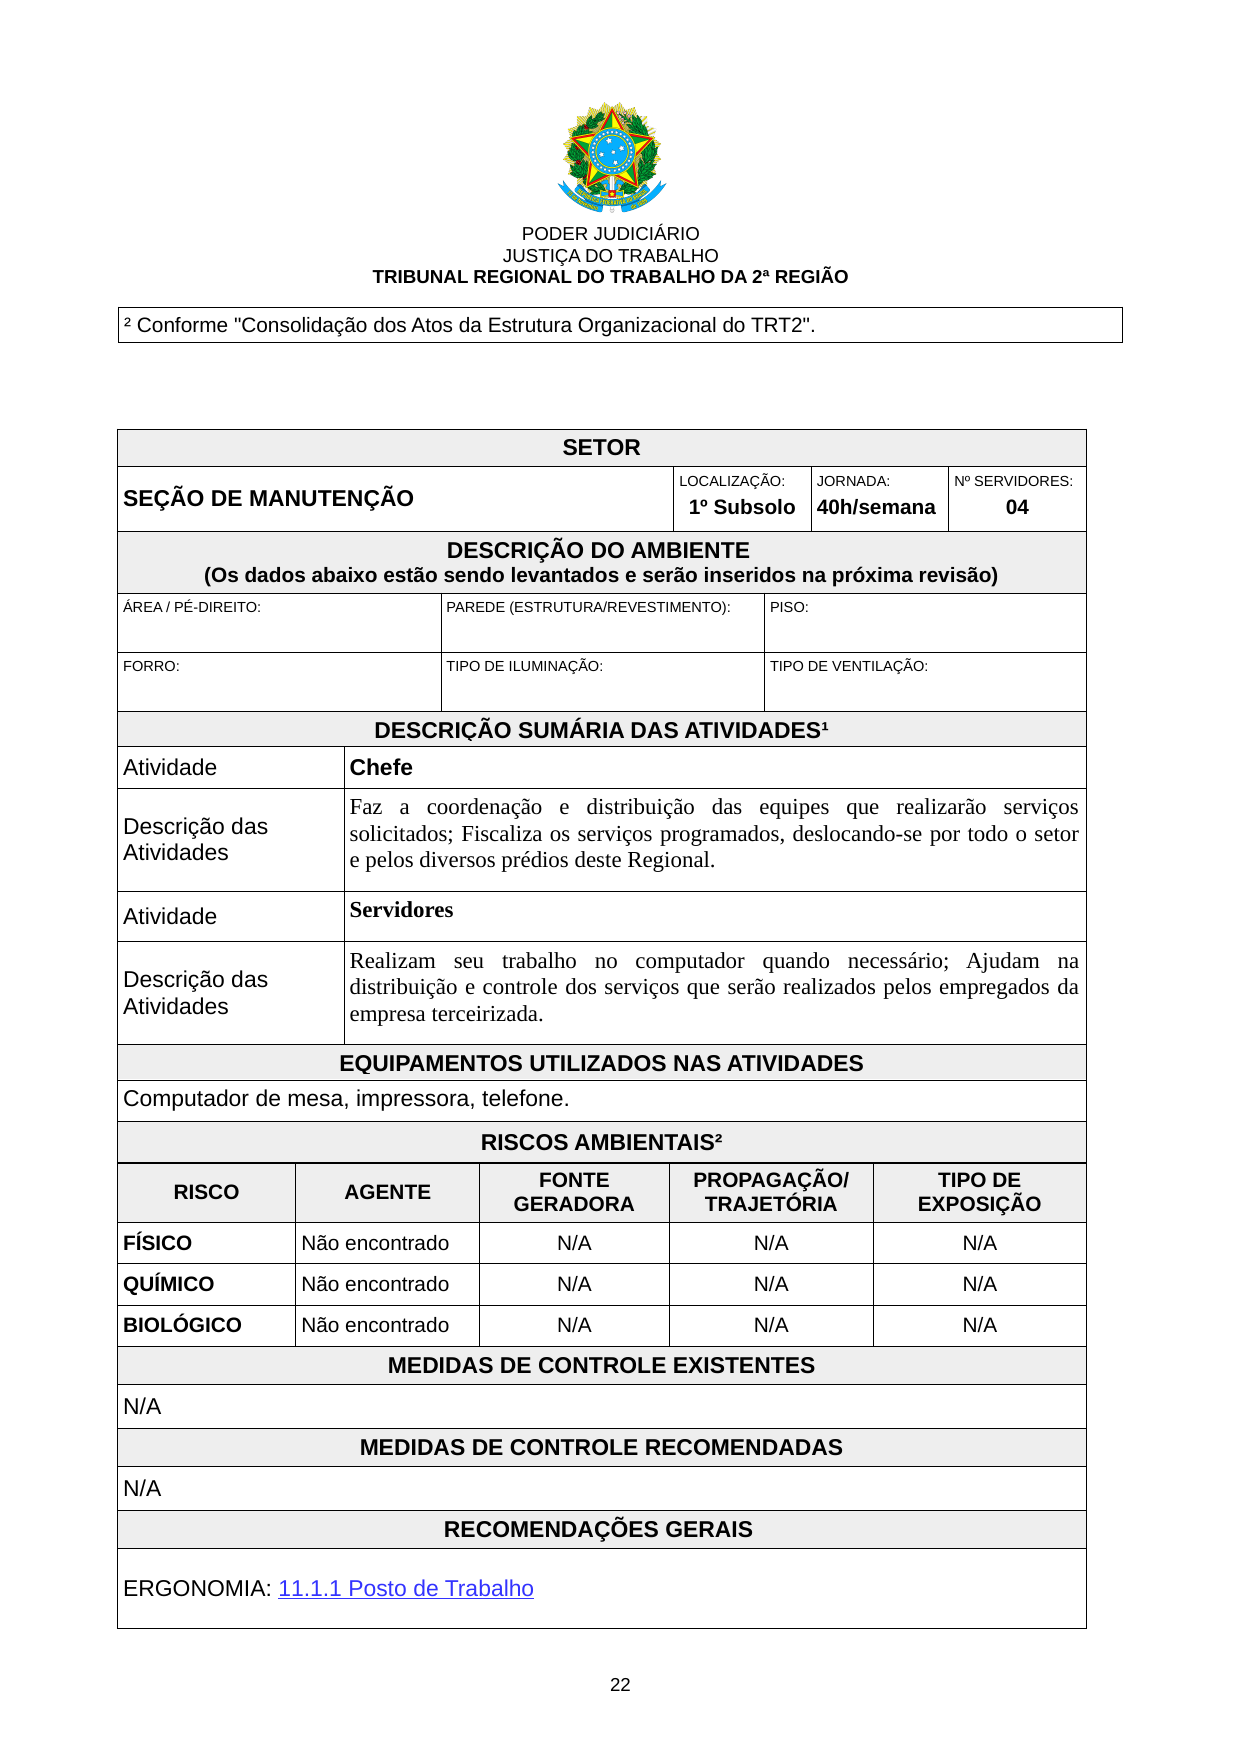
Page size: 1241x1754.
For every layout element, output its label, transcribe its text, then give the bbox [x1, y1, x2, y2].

table_cell FORRO: [118, 653, 441, 711]
table_header TIPO DE EXPOSIÇÃO [874, 1164, 1086, 1222]
table_cell Realizam seu trabalho no computador quando necessário; Ajudam na distribuição e controle dos serviços que serão realizados pelos empregados da empresa terceirizada. [345, 942, 1086, 1044]
table_cell N/A [670, 1264, 873, 1304]
table_cell N/A [480, 1264, 669, 1304]
table_header SETOR [118, 430, 1086, 466]
table_cell Servidores [345, 892, 1086, 941]
table_cell N/A [874, 1306, 1086, 1346]
table_cell BIOLÓGICO [118, 1306, 295, 1346]
table_cell N/A [118, 1385, 1086, 1428]
table_cell N/A [874, 1223, 1086, 1263]
table_cell EQUIPAMENTOS UTILIZADOS NAS ATIVIDADES [118, 1045, 1086, 1079]
table_cell MEDIDAS DE CONTROLE EXISTENTES [118, 1347, 1086, 1384]
table_cell Computador de mesa, impressora, telefone. [118, 1081, 1086, 1121]
table_cell Faz a coordenação e distribuição das equipes que realizarão serviços solicitados; Fiscaliza os serviços programados, deslocando-se por todo o setor e pelos diversos prédios deste Regional. [345, 789, 1086, 891]
table_cell LOCALIZAÇÃO: 1º Subsolo [674, 467, 811, 531]
table_cell RISCOS AMBIENTAIS² [118, 1122, 1086, 1162]
table_header RISCO [118, 1164, 295, 1222]
table_cell N/A [118, 1467, 1086, 1510]
table_cell SEÇÃO DE MANUTENÇÃO [118, 467, 673, 531]
table_cell Descrição das Atividades [118, 789, 344, 891]
table_header FONTE GERADORA [480, 1164, 669, 1222]
table_cell JORNADA: 40h/semana [812, 467, 948, 531]
table_cell ÁREA / PÉ-DIREITO: [118, 594, 441, 652]
table_cell Não encontrado [296, 1264, 479, 1304]
table_cell QUÍMICO [118, 1264, 295, 1304]
table_cell PAREDE (ESTRUTURA/REVESTIMENTO): [442, 594, 764, 652]
table_cell Não encontrado [296, 1223, 479, 1263]
table_cell MEDIDAS DE CONTROLE RECOMENDADAS [118, 1429, 1086, 1466]
table_cell Chefe [345, 747, 1086, 787]
table_header DESCRIÇÃO DO AMBIENTE (Os dados abaixo estão sendo levantados e serão inseridos na próxima revisão) [118, 532, 1086, 593]
table_cell FÍSICO [118, 1223, 295, 1263]
table_cell Nº SERVIDORES: 04 [949, 467, 1086, 531]
table_cell N/A [480, 1306, 669, 1346]
table_cell TIPO DE VENTILAÇÃO: [765, 653, 1086, 711]
table_cell Atividade [118, 892, 344, 941]
table_cell ERGONOMIA: 11.1.1 Posto de Trabalho [118, 1549, 1086, 1628]
table_cell N/A [670, 1223, 873, 1263]
table_cell RECOMENDAÇÕES GERAIS [118, 1511, 1086, 1548]
table_cell N/A [670, 1306, 873, 1346]
table_cell N/A [480, 1223, 669, 1263]
table_header PROPAGAÇÃO/ TRAJETÓRIA [670, 1164, 873, 1222]
table_cell DESCRIÇÃO SUMÁRIA DAS ATIVIDADES¹ [118, 712, 1086, 746]
table_cell N/A [874, 1264, 1086, 1304]
table_cell Não encontrado [296, 1306, 479, 1346]
table_cell Descrição das Atividades [118, 942, 344, 1044]
table_cell Atividade [118, 747, 344, 787]
table_cell PISO: [765, 594, 1086, 652]
table_cell ² Conforme "Consolidação dos Atos da Estrutura Organizacional do TRT2". [119, 308, 1122, 342]
table_cell TIPO DE ILUMINAÇÃO: [442, 653, 764, 711]
table_header AGENTE [296, 1164, 479, 1222]
